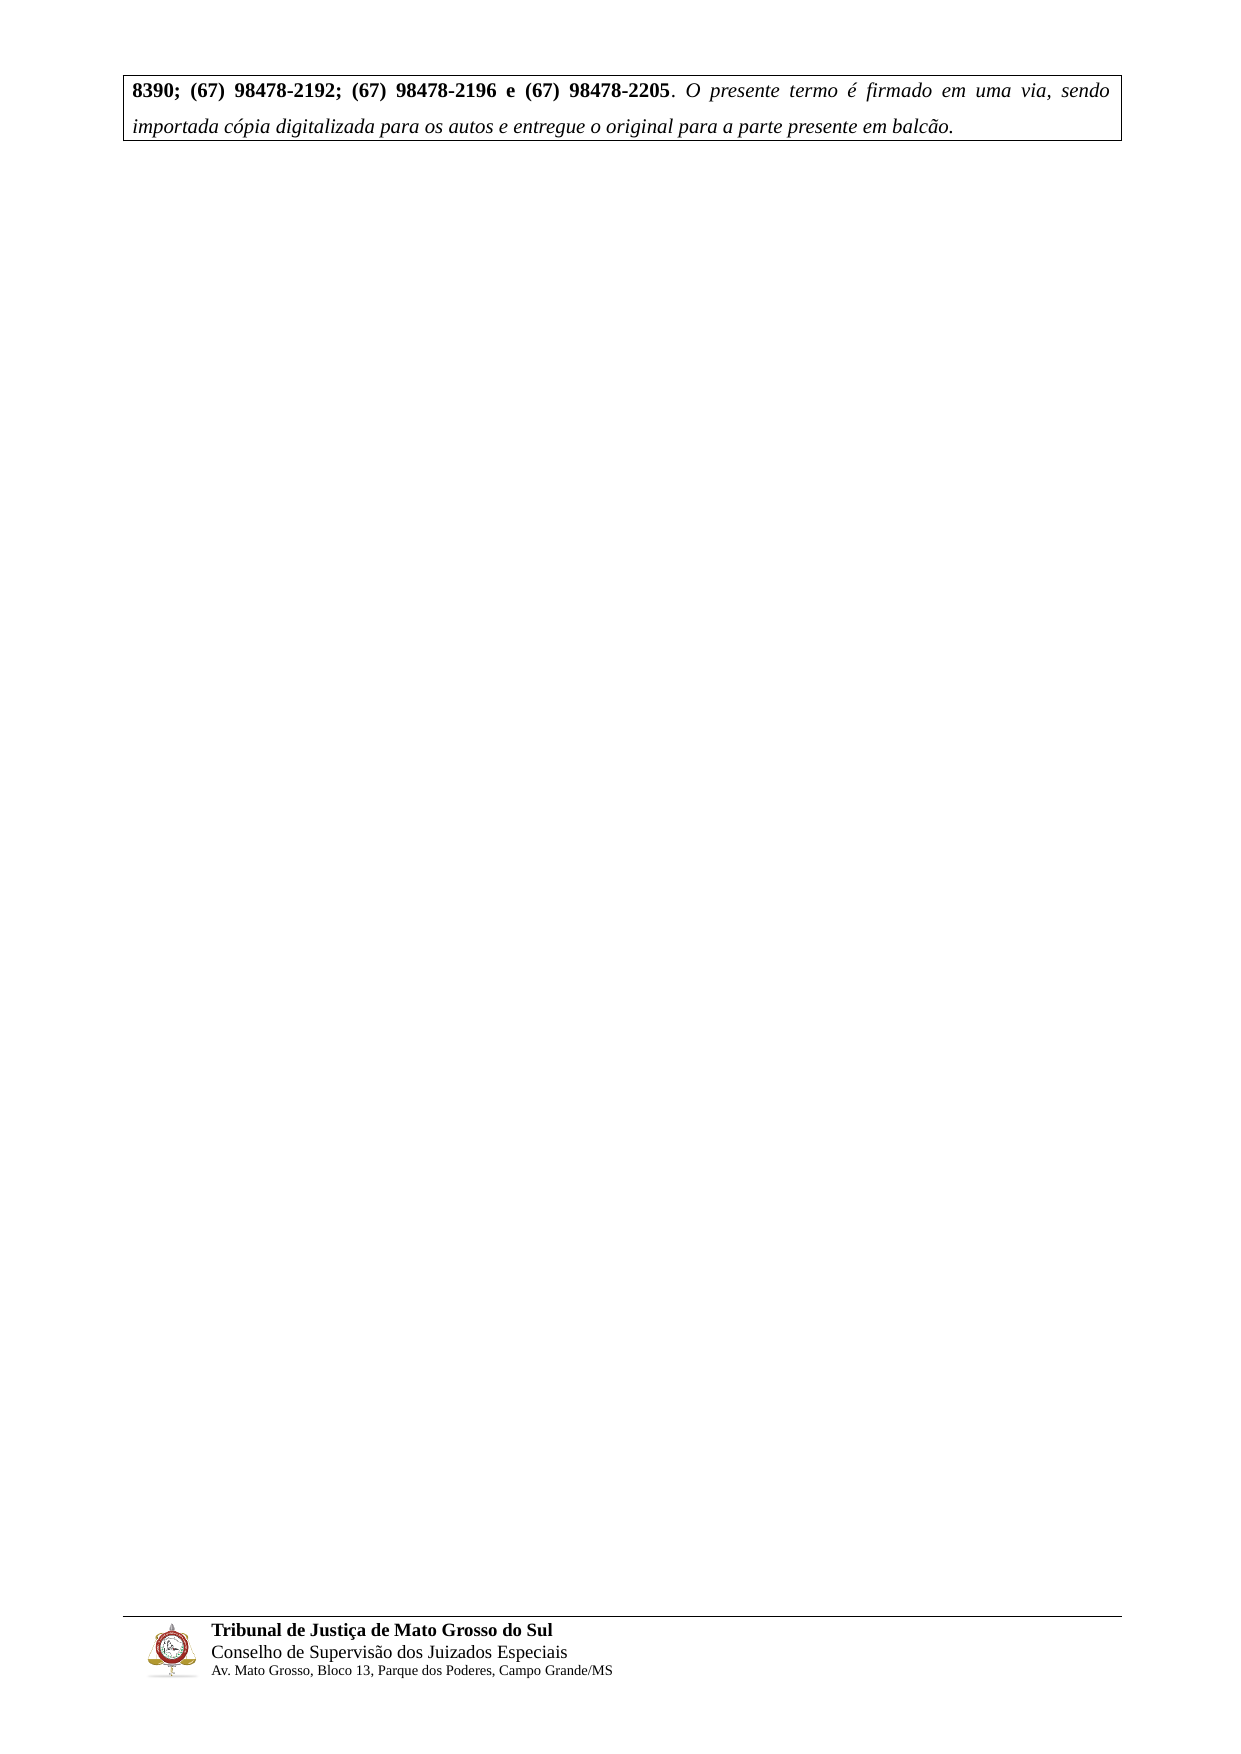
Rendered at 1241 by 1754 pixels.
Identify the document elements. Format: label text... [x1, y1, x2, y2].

text 8390; (67) 98478-2192; (67) 98478-2196 e (67) 98478-2205. O presente termo é firmado em uma via, sendo importada cópia digitalizada para os autos e entregue o original para a parte presente em balcão. [124, 76, 1121, 140]
